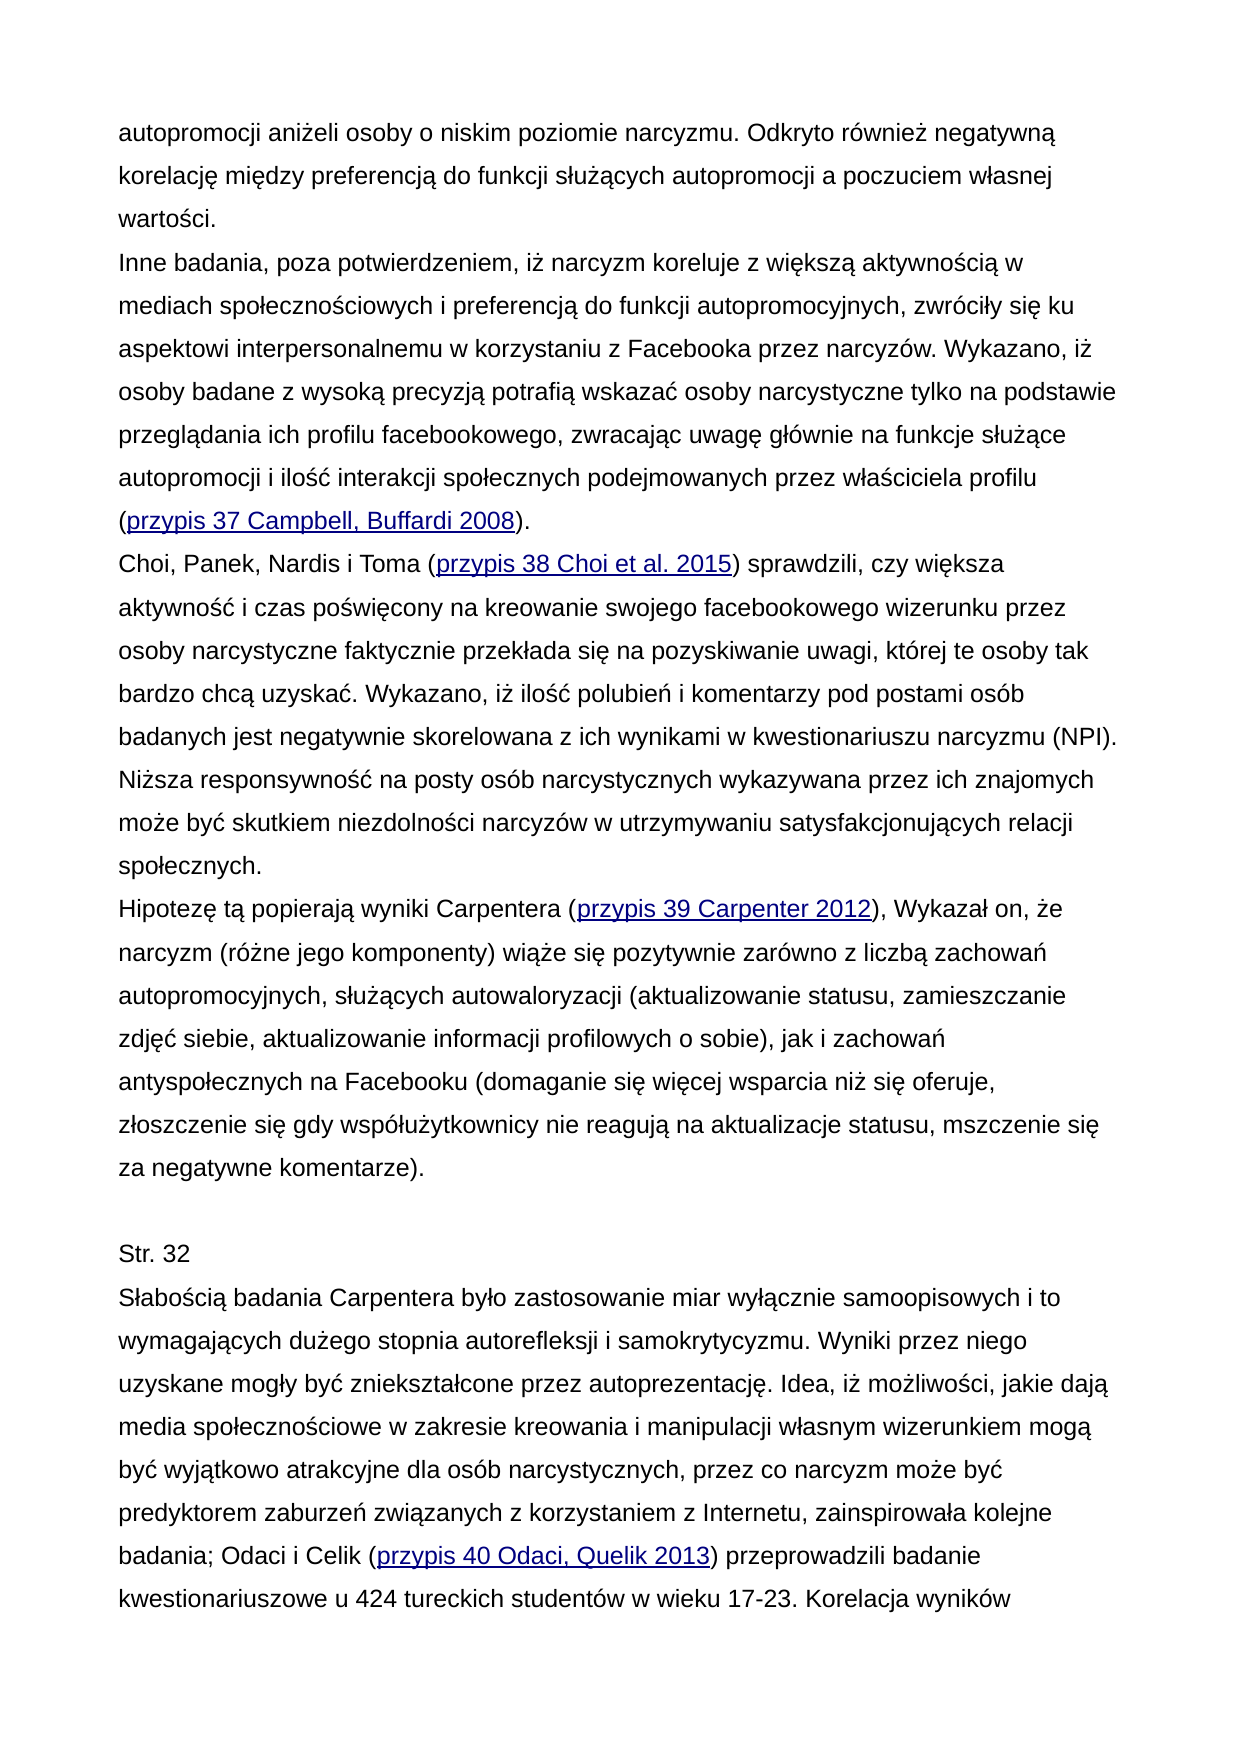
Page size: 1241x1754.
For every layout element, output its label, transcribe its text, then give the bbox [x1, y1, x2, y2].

text Słabością badania Carpentera było zastosowanie miar wyłącznie samoopisowych i to wymagających dużego stopnia autorefleksji i samokrytycyzmu. Wyniki przez niego uzyskane mogły być zniekształcone przez autoprezentację. Idea, iż możliwości, jakie dają media społecznościowe w zakresie kreowania i manipulacji własnym wizerunkiem mogą być wyjątkowo atrakcyjne dla osób narcystycznych, przez co narcyzm może być predyktorem zaburzeń związanych z korzystaniem z Internetu, zainspirowała kolejne badania; Odaci i Celik (przypis 40 Odaci, Quelik 2013) przeprowadzili badanie kwestionariuszowe u 424 tureckich studentów w wieku 17-23. Korelacja wyników [118, 1282, 1122, 1613]
text Inne badania, poza potwierdzeniem, iż narcyzm koreluje z większą aktywnością w mediach społecznościowych i preferencją do funkcji autopromocyjnych, zwróciły się ku aspektowi interpersonalnemu w korzystaniu z Facebooka przez narcyzów. Wykazano, iż osoby badane z wysoką precyzją potrafią wskazać osoby narcystyczne tylko na podstawie przeglądania ich profilu facebookowego, zwracając uwagę głównie na funkcje służące autopromocji i ilość interakcji społecznych podejmowanych przez właściciela profilu (przypis 37 Campbell, Buffardi 2008). [118, 247, 1122, 535]
text Hipotezę tą popierają wyniki Carpentera (przypis 39 Carpenter 2012), Wykazał on, że narcyzm (różne jego komponenty) wiąże się pozytywnie zarówno z liczbą zachowań autopromocyjnych, służących autowaloryzacji (aktualizowanie statusu, zamieszczanie zdjęć siebie, aktualizowanie informacji profilowych o sobie), jak i zachowań antyspołecznych na Facebooku (domaganie się więcej wsparcia niż się oferuje, złoszczenie się gdy współużytkownicy nie reagują na aktualizacje statusu, mszczenie się za negatywne komentarze). [118, 894, 1122, 1182]
text Choi, Panek, Nardis i Toma (przypis 38 Choi et al. 2015) sprawdzili, czy większa aktywność i czas poświęcony na kreowanie swojego facebookowego wizerunku przez osoby narcystyczne faktycznie przekłada się na pozyskiwanie uwagi, której te osoby tak bardzo chcą uzyskać. Wykazano, iż ilość polubień i komentarzy pod postami osób badanych jest negatywnie skorelowana z ich wynikami w kwestionariuszu narcyzmu (NPI). Niższa responsywność na posty osób narcystycznych wykazywana przez ich znajomych może być skutkiem niezdolności narcyzów w utrzymywaniu satysfakcjonujących relacji społecznych. [118, 549, 1122, 880]
text autopromocji aniżeli osoby o niskim poziomie narcyzmu. Odkryto również negatywną korelację między preferencją do funkcji służących autopromocji a poczuciem własnej wartości. [118, 118, 1122, 233]
text Str. 32 [118, 1239, 1122, 1268]
